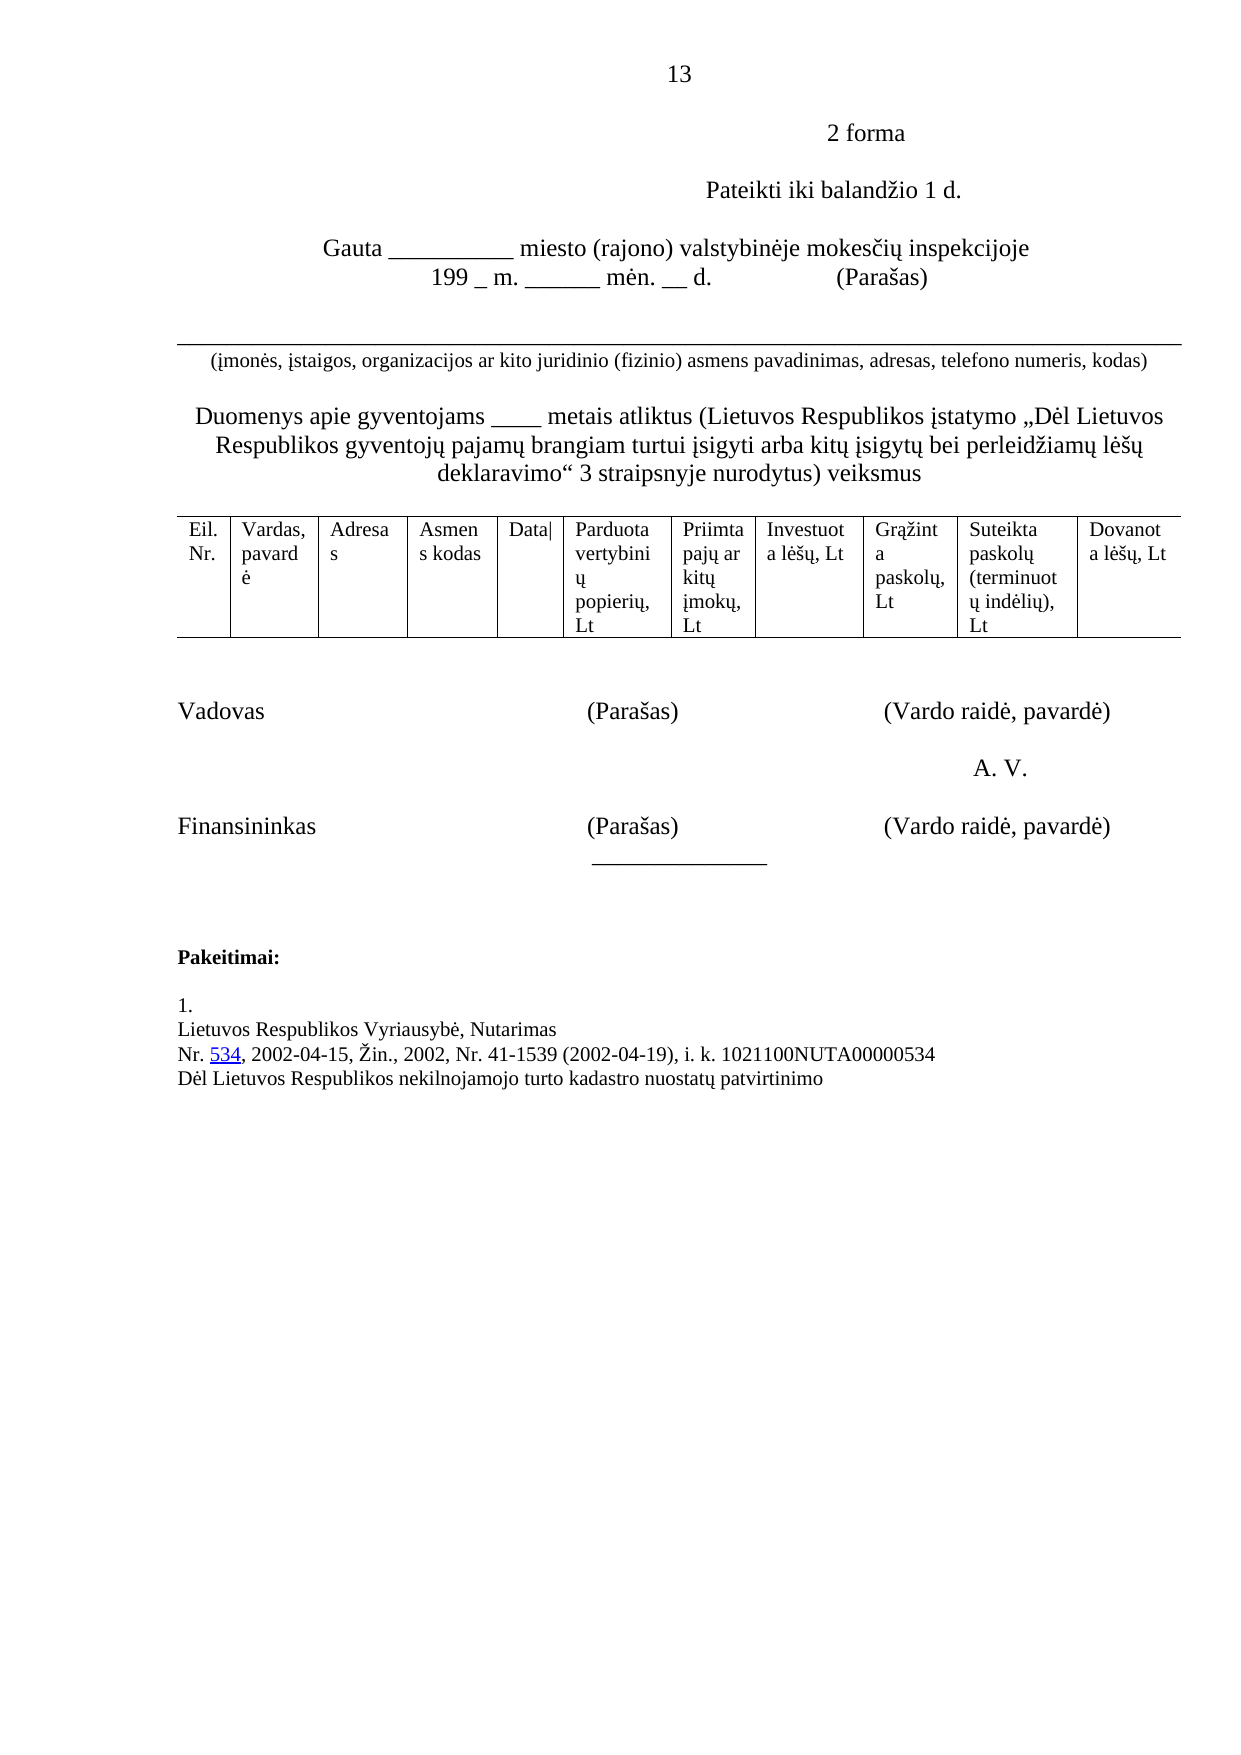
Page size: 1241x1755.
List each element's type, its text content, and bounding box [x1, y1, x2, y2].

text 2 forma [827, 118, 1181, 147]
table_header Suteikta paskolų (terminuotų indėlių), Lt [958, 517, 1077, 637]
text Lietuvos Respublikos Vyriausybė, Nutarimas [177, 1017, 1181, 1041]
text Vadovas (Parašas) (Vardo raidė, pavardė) [177, 696, 1181, 724]
table_header Data| [498, 517, 563, 637]
text Gauta __________ miesto (rajono) valstybinėje mokesčių inspekcijoje [177, 233, 1181, 262]
table_header Vardas, pavardė [231, 517, 318, 637]
text Duomenys apie gyventojams ____ metais atliktus (Lietuvos Respublikos įstatymo „Dėl Lietuvos Respublikos gyventojų pajamų brangiam turtui įsigyti arba kitų įsigytų bei perleidžiamų lėšų deklaravimo“ 3 straipsnyje nurodytus) veiksmus [177, 401, 1181, 487]
text 199 _ m. ______ mėn. __ d. (Parašas) [177, 262, 1181, 291]
text ______________ [177, 839, 1181, 868]
table_header Parduota vertybinių popierių, Lt [564, 517, 671, 637]
table_header Dovanota lėšų, Lt [1078, 517, 1181, 637]
table_header Grąžinta paskolų, Lt [864, 517, 957, 637]
table_header Priimta pajų ar kitų įmokų, Lt [672, 517, 755, 637]
text Dėl Lietuvos Respublikos nekilnojamojo turto kadastro nuostatų patvirtinimo [177, 1066, 1181, 1089]
table_header Eil. Nr. [177, 517, 230, 637]
table_header Asmens kodas [408, 517, 497, 637]
text Finansininkas (Parašas) (Vardo raidė, pavardė) [177, 811, 1181, 839]
text (įmonės, įstaigos, organizacijos ar kito juridinio (fizinio) asmens pavadinimas, adresas, telefono numeris, kodas) [177, 348, 1181, 372]
table_header Adresas [319, 517, 407, 637]
text Pateikti iki balandžio 1 d. [177, 176, 1181, 204]
text Nr. 534, 2002-04-15, Žin., 2002, Nr. 41-1539 (2002-04-19), i. k. 1021100NUTA00000534 [177, 1041, 1181, 1066]
table_header Investuota lėšų, Lt [756, 517, 863, 637]
text Pakeitimai: [177, 945, 1181, 969]
text 1. [177, 993, 1181, 1017]
text A. V. [177, 753, 1181, 782]
